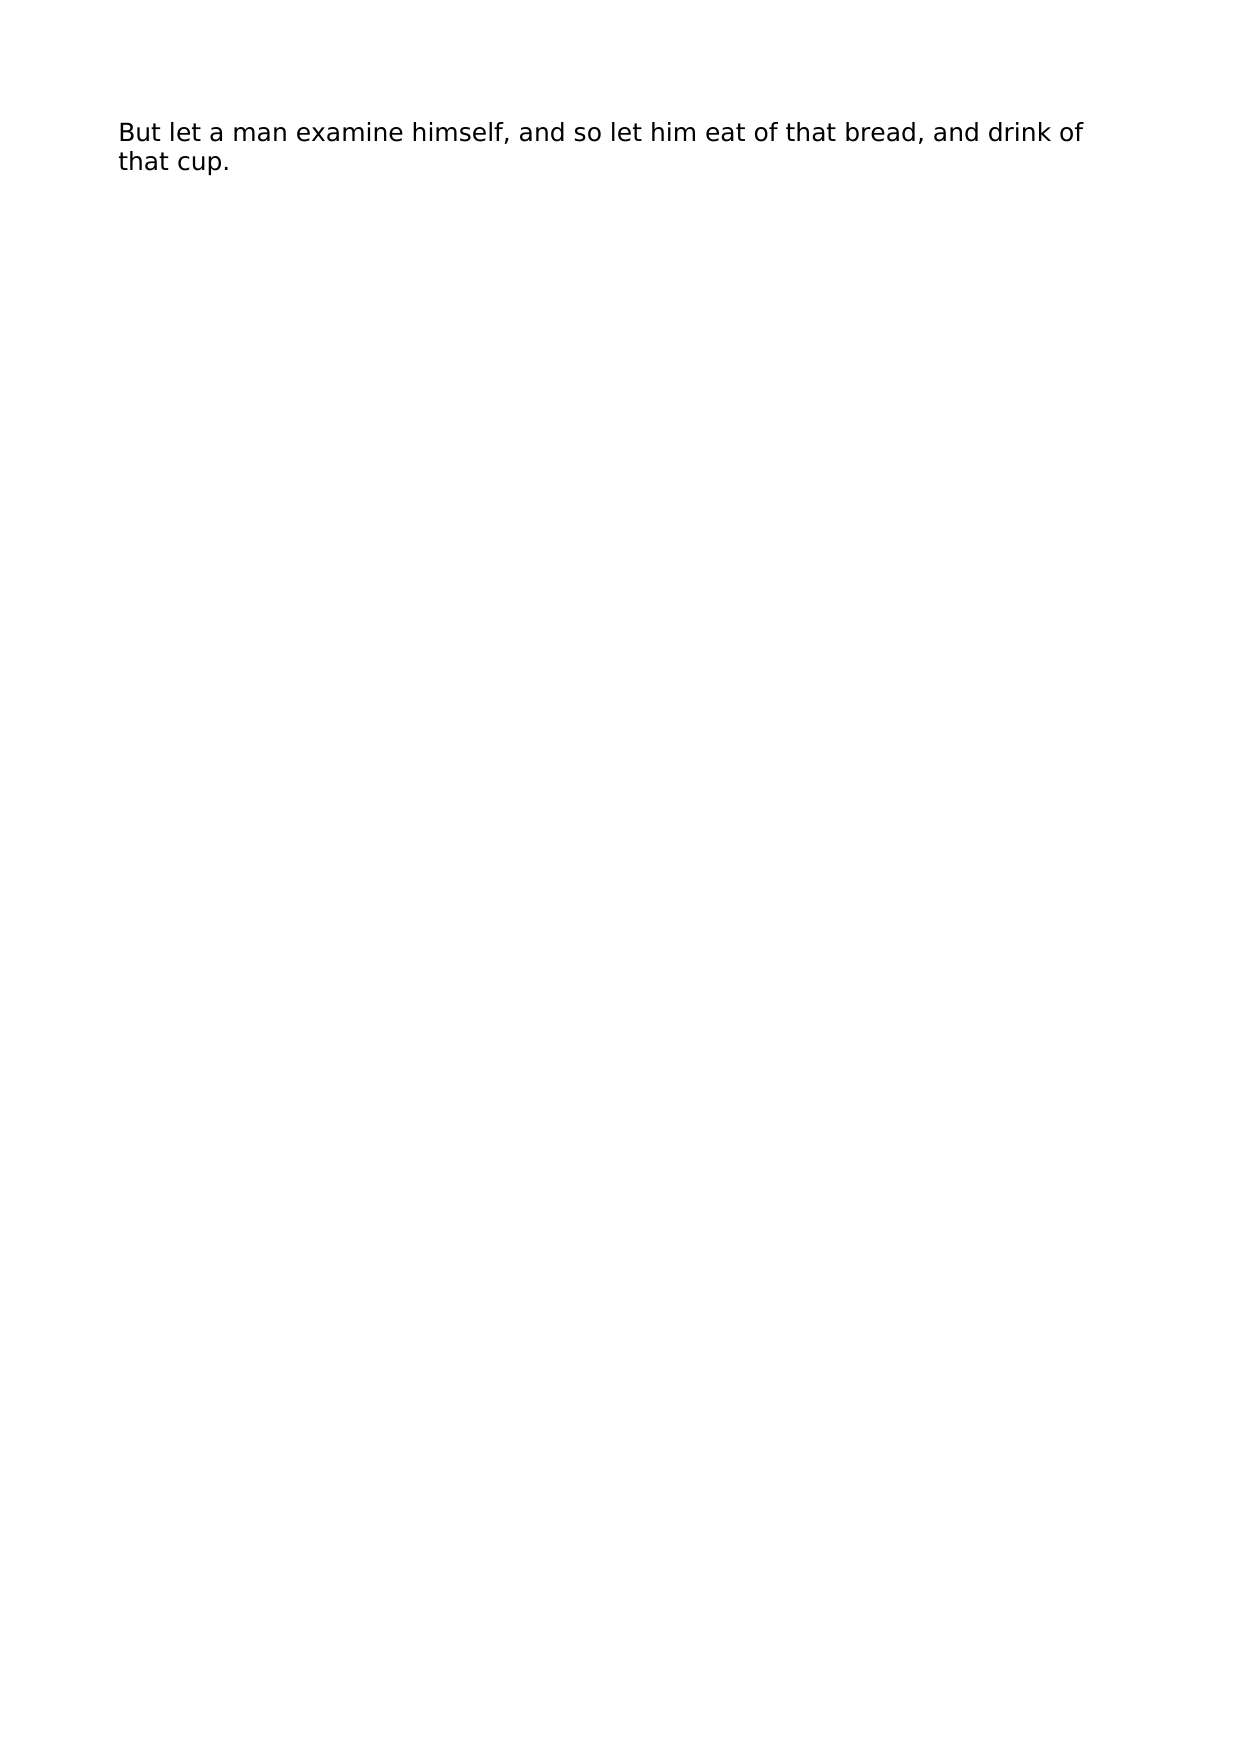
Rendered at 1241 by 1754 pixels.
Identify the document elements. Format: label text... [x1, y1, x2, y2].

text But let a man examine himself, and so let him eat of that bread, and drink of that cup. [118, 118, 1122, 176]
